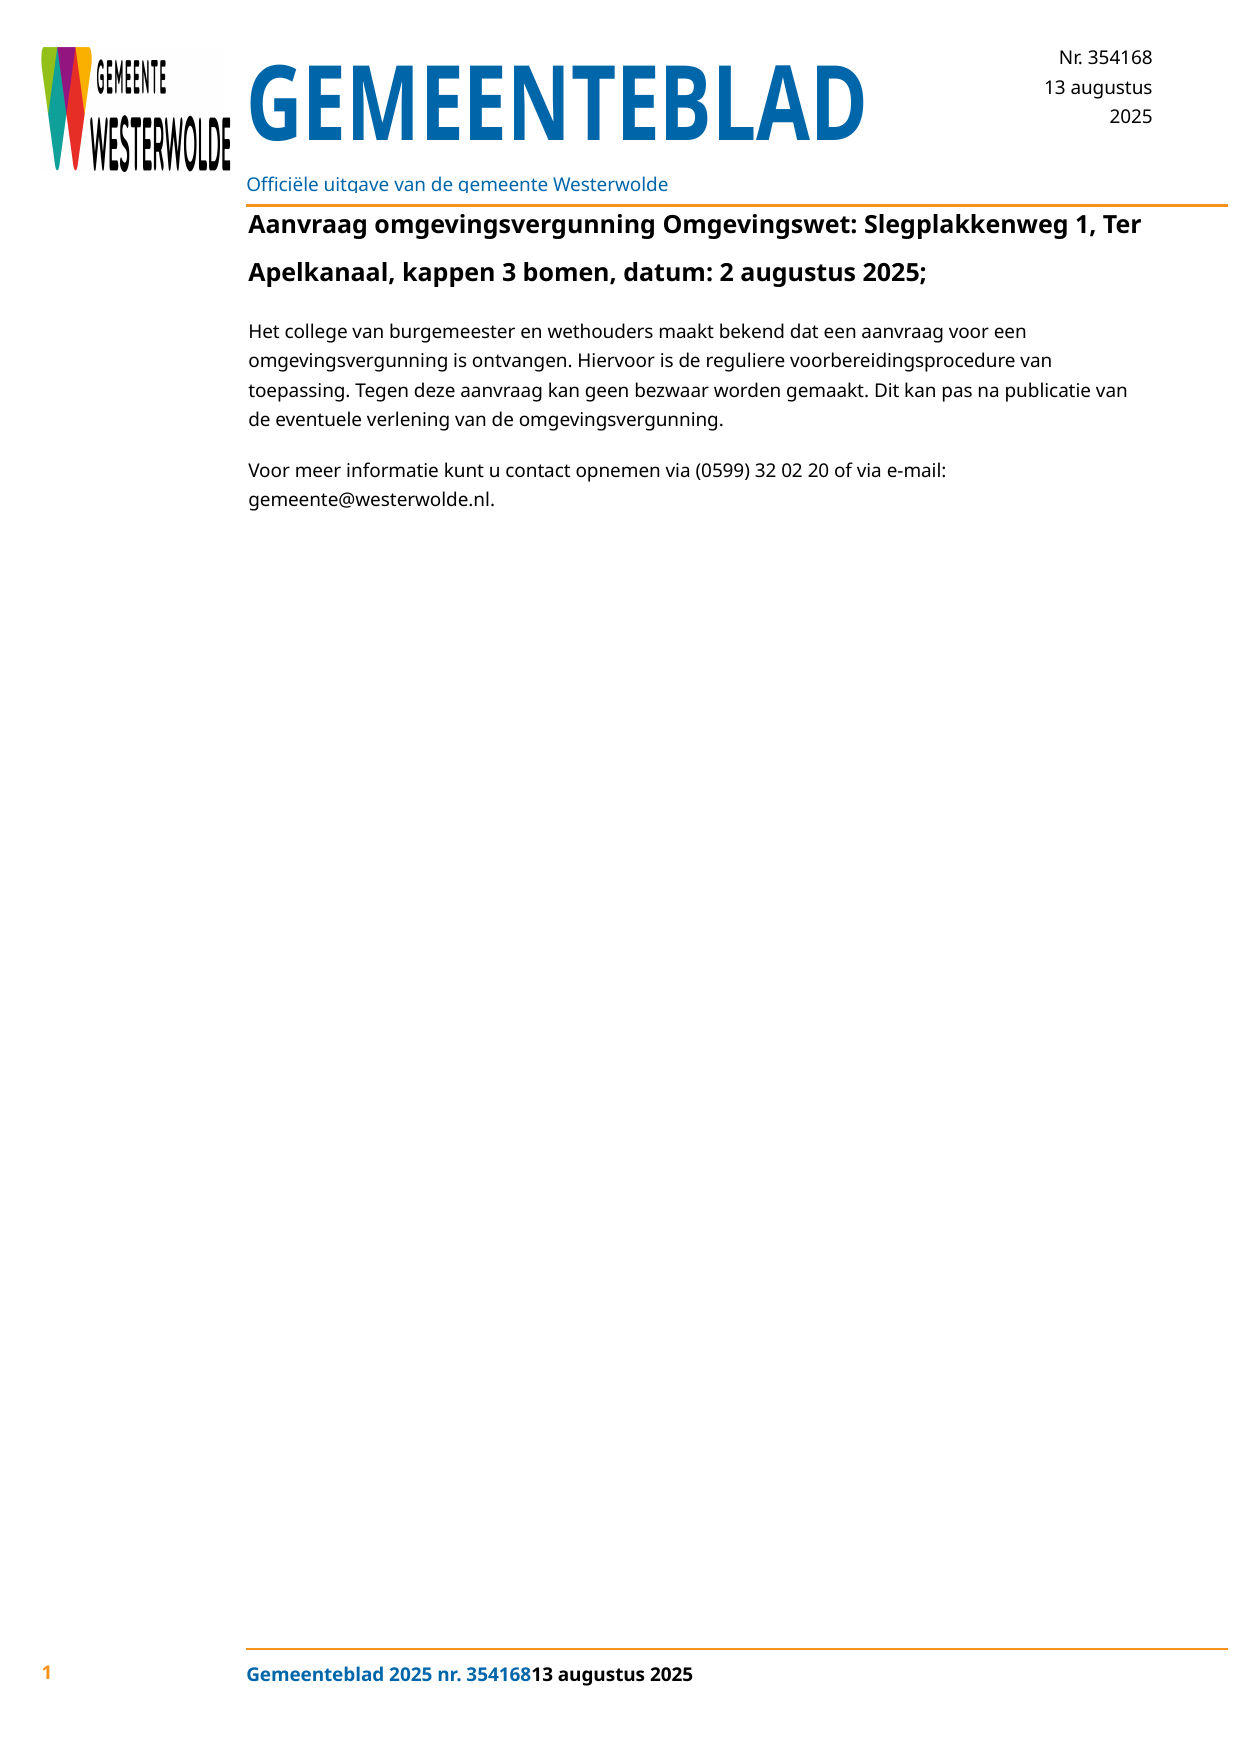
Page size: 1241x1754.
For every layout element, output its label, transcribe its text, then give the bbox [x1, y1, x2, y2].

picture [41, 47, 231, 172]
text Het college van burgemeester en wethouders maakt bekend dat een aanvraag voor een omgevingsvergunning is ontvangen. Hiervoor is de reguliere voorbereidingsprocedure van toepassing. Tegen deze aanvraag kan geen bezwaar worden gemaakt. Dit kan pas na publicatie van de eventuele verlening van de omgevingsvergunning. [248, 318, 1152, 432]
text Voor meer informatie kunt u contact opnemen via (0599) 32 02 20 of via e-mail: gemeente@westerwolde.nl. [248, 457, 1152, 512]
text Aanvraag omgevingsvergunning Omgevingswet: Slegplakkenweg 1, Ter Apelkanaal, kappen 3 bomen, datum: 2 augustus 2025; [248, 207, 1152, 288]
